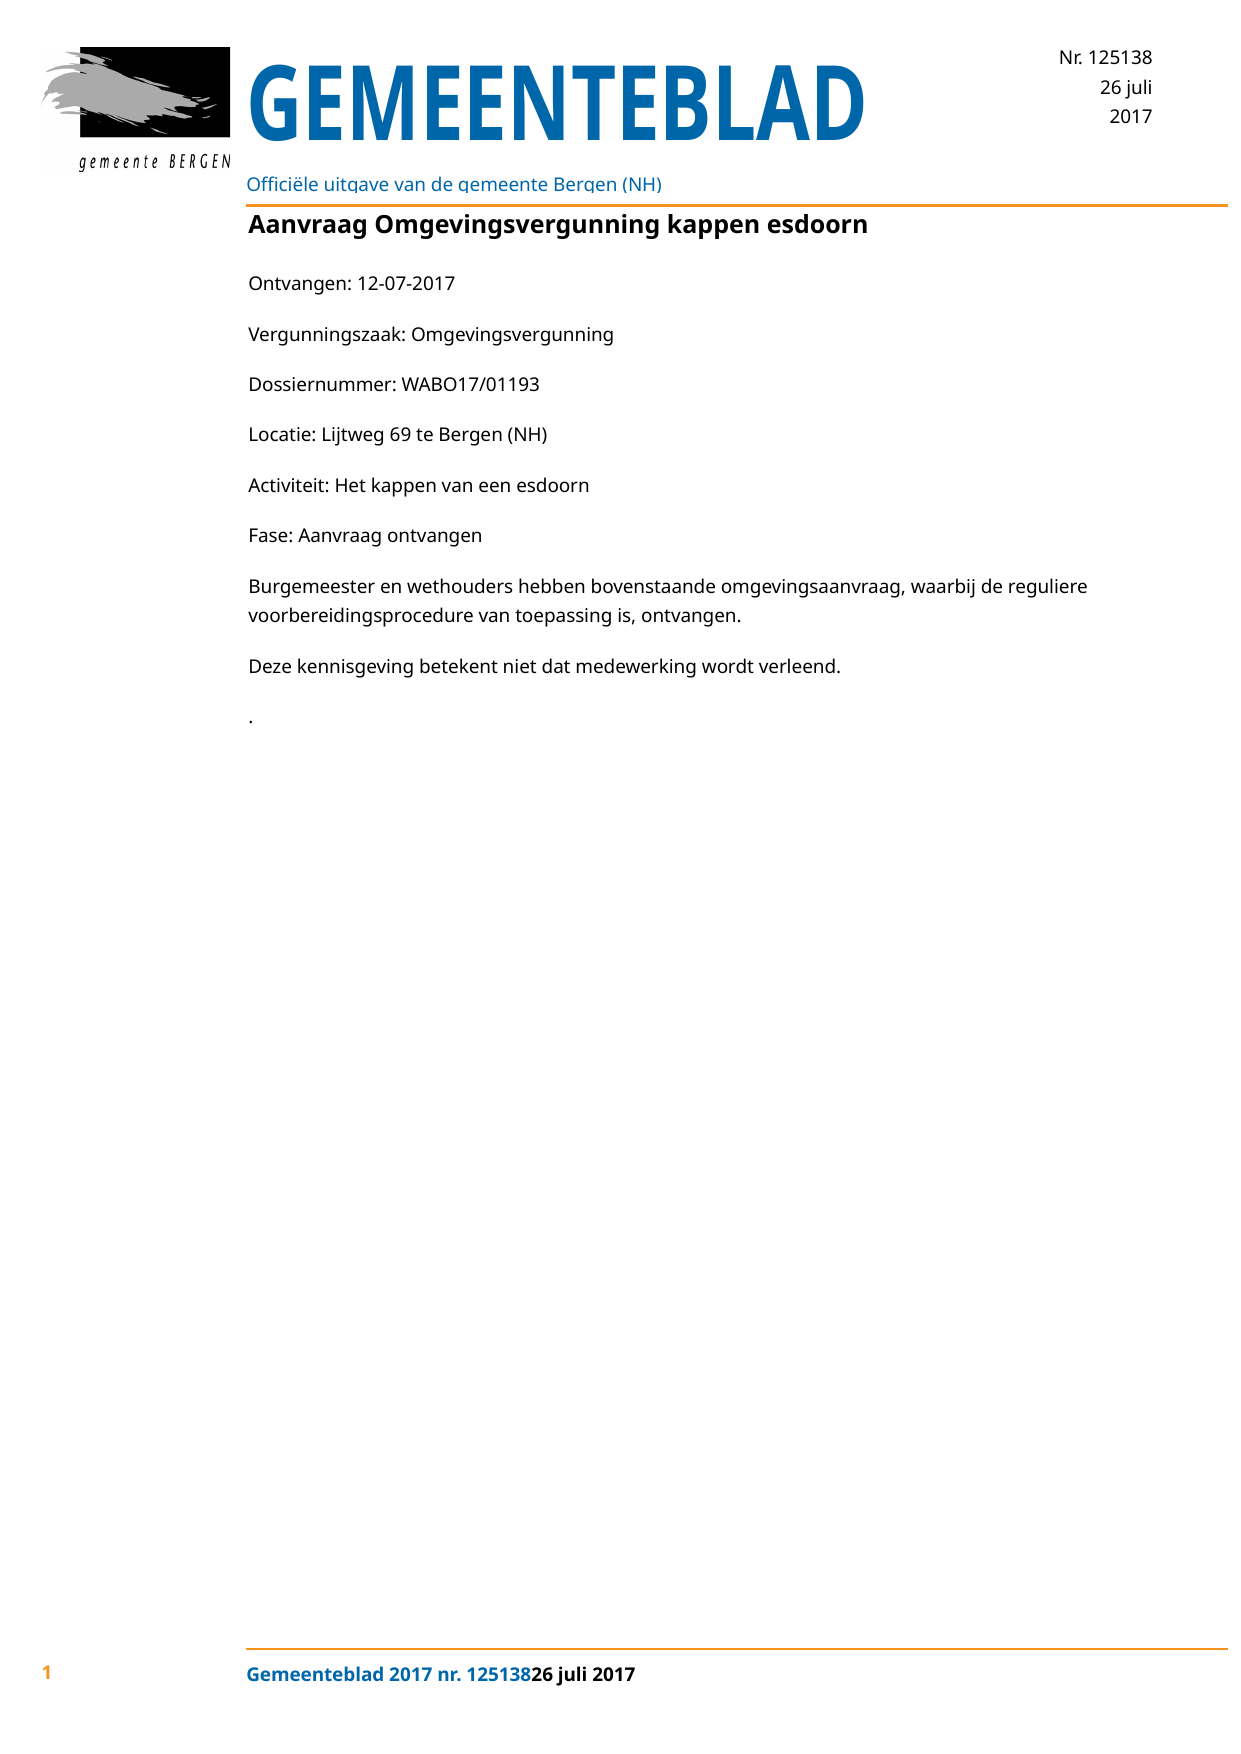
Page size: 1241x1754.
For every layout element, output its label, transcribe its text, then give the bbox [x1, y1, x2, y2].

text . [248, 703, 1152, 729]
text Dossiernummer: WABO17/01193 [248, 371, 1152, 397]
picture [41, 47, 231, 172]
text Vergunningszaak: Omgevingsvergunning [248, 321, 1152, 346]
text Burgemeester en wethouders hebben bovenstaande omgevingsaanvraag, waarbij de reguliere voorbereidingsprocedure van toepassing is, ontvangen. [248, 573, 1152, 628]
text Locatie: Lijtweg 69 te Bergen (NH) [248, 422, 1152, 447]
text Aanvraag Omgevingsvergunning kappen esdoorn [248, 207, 1152, 241]
text Deze kennisgeving betekent niet dat medewerking wordt verleend. [248, 653, 1152, 678]
text Fase: Aanvraag ontvangen [248, 522, 1152, 548]
text Ontvangen: 12-07-2017 [248, 270, 1152, 296]
text Activiteit: Het kappen van een esdoorn [248, 472, 1152, 498]
